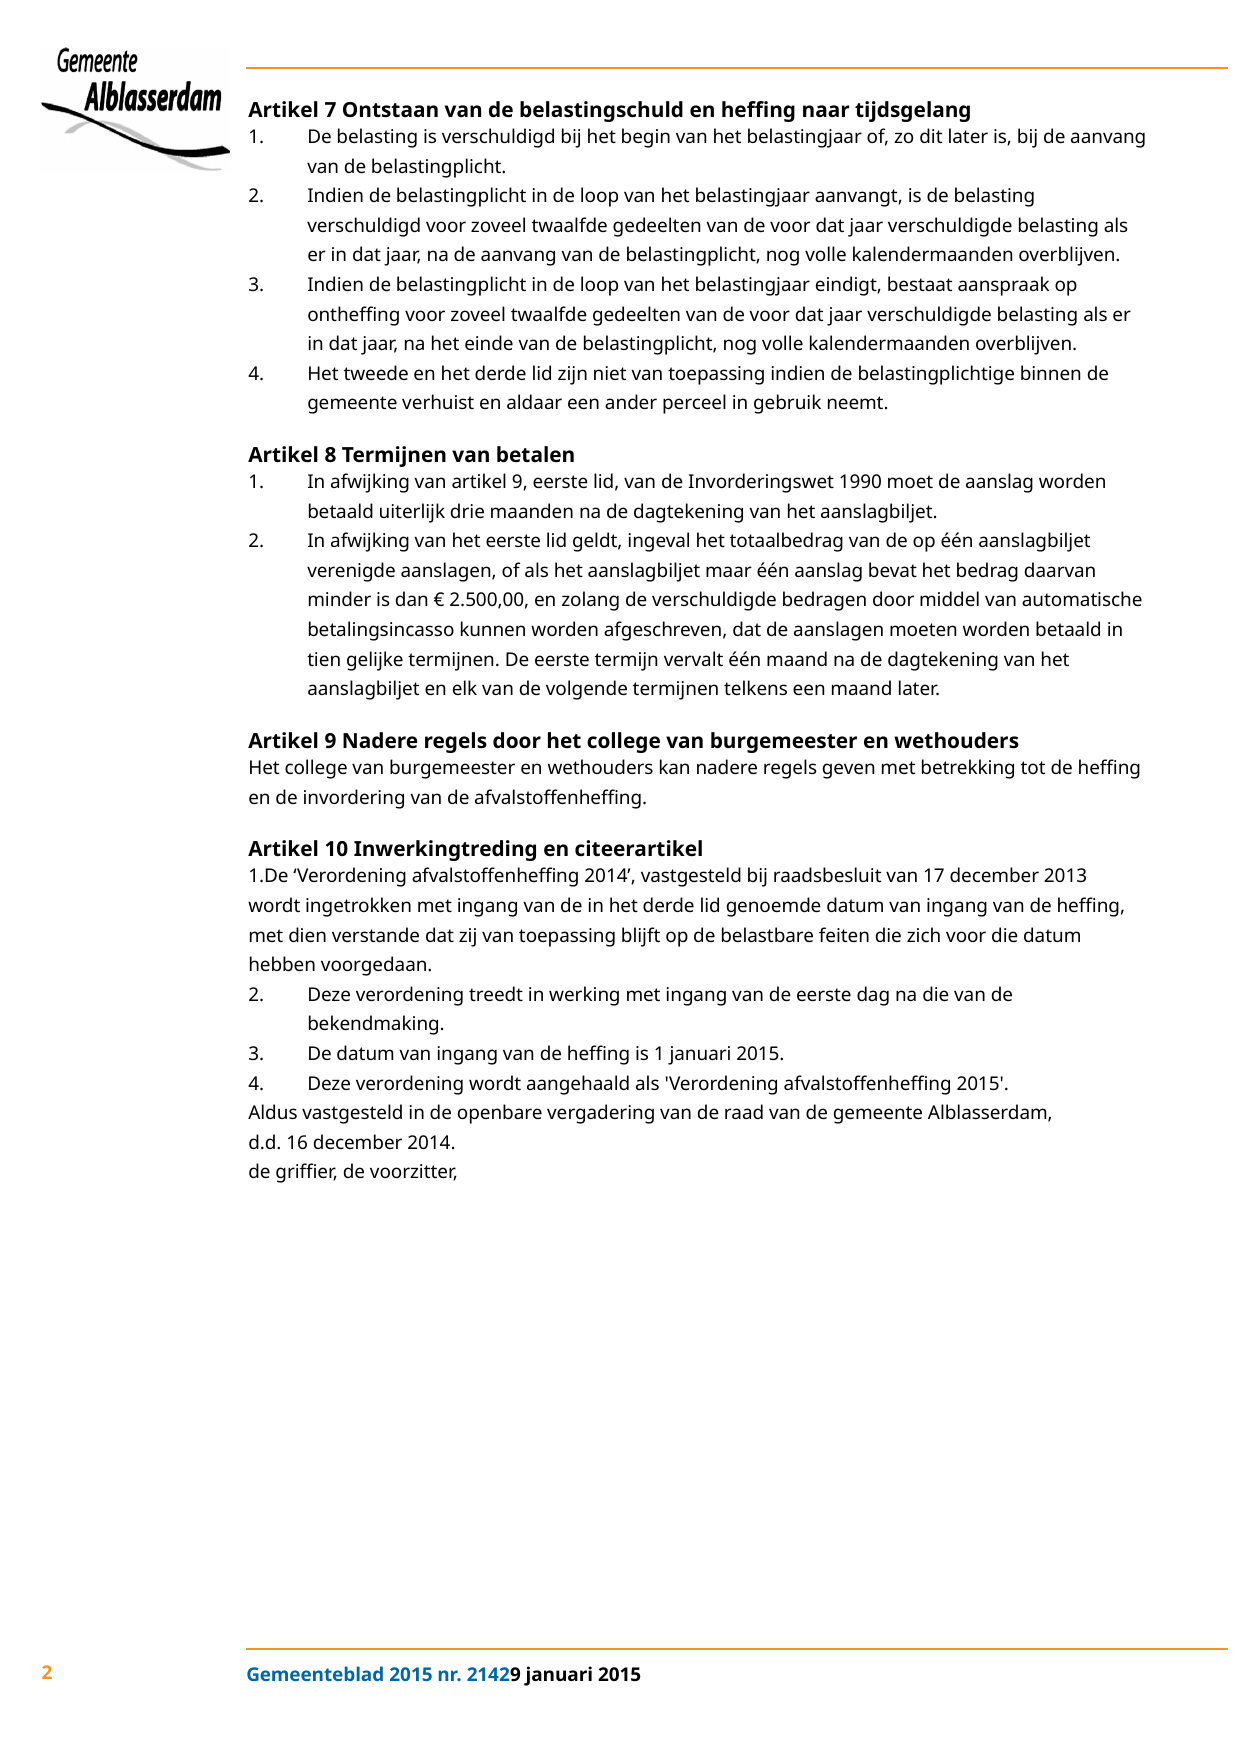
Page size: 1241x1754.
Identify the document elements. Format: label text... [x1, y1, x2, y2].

list In afwijking van het eerste lid geldt, ingeval het totaalbedrag van de op één aanslagbiljet verenigde aanslagen, of als het aanslagbiljet maar één aanslag bevat het bedrag daarvan minder is dan € 2.500,00, en zolang de verschuldigde bedragen door middel van automatische betalingsincasso kunnen worden afgeschreven, dat de aanslagen moeten worden betaald in tien gelijke termijnen. De eerste termijn vervalt één maand na de dagtekening van het aanslagbiljet en elk van de volgende termijnen telkens een maand later. [248, 527, 1152, 701]
text Artikel 9 Nadere regels door het college van burgemeester en wethouders [248, 726, 1152, 754]
text Artikel 7 Ontstaan van de belastingschuld en heffing naar tijdsgelang [248, 95, 1152, 123]
list Het tweede en het derde lid zijn niet van toepassing indien de belastingplichtige binnen de gemeente verhuist en aldaar een ander perceel in gebruik neemt. [248, 360, 1152, 415]
list Deze verordening treedt in werking met ingang van de eerste dag na die van de bekendmaking. [248, 981, 1152, 1036]
list De belasting is verschuldigd bij het begin van het belastingjaar of, zo dit later is, bij de aanvang van de belastingplicht. [248, 123, 1152, 178]
list In afwijking van artikel 9, eerste lid, van de Invorderingswet 1990 moet de aanslag worden betaald uiterlijk drie maanden na de dagtekening van het aanslagbiljet. [248, 468, 1152, 524]
text Aldus vastgesteld in de openbare vergadering van de raad van de gemeente Alblasserdam, [248, 1099, 1152, 1125]
picture [41, 47, 231, 172]
text Artikel 8 Termijnen van betalen [248, 440, 1152, 468]
text d.d. 16 december 2014. [248, 1129, 1152, 1155]
text 1.De ‘Verordening afvalstoffenheffing 2014’, vastgesteld bij raadsbesluit van 17 december 2013 [248, 863, 1152, 888]
list Indien de belastingplicht in de loop van het belastingjaar eindigt, bestaat aanspraak op ontheffing voor zoveel twaalfde gedeelten van de voor dat jaar verschuldigde belasting als er in dat jaar, na het einde van de belastingplicht, nog volle kalendermaanden overblijven. [248, 271, 1152, 356]
text Artikel 10 Inwerkingtreding en citeerartikel [248, 834, 1152, 863]
text Het college van burgemeester en wethouders kan nadere regels geven met betrekking tot de heffing en de invordering van de afvalstoffenheffing. [248, 754, 1152, 809]
list De datum van ingang van de heffing is 1 januari 2015. [248, 1040, 1152, 1066]
list Indien de belastingplicht in de loop van het belastingjaar aanvangt, is de belasting verschuldigd voor zoveel twaalfde gedeelten van de voor dat jaar verschuldigde belasting als er in dat jaar, na de aanvang van de belastingplicht, nog volle kalendermaanden overblijven. [248, 182, 1152, 267]
text de griffier, de voorzitter, [248, 1158, 1152, 1184]
list Deze verordening wordt aangehaald als 'Verordening afvalstoffenheffing 2015'. [248, 1070, 1152, 1096]
text wordt ingetrokken met ingang van de in het derde lid genoemde datum van ingang van de heffing, met dien verstande dat zij van toepassing blijft op de belastbare feiten die zich voor die datum hebben voorgedaan. [248, 892, 1152, 977]
